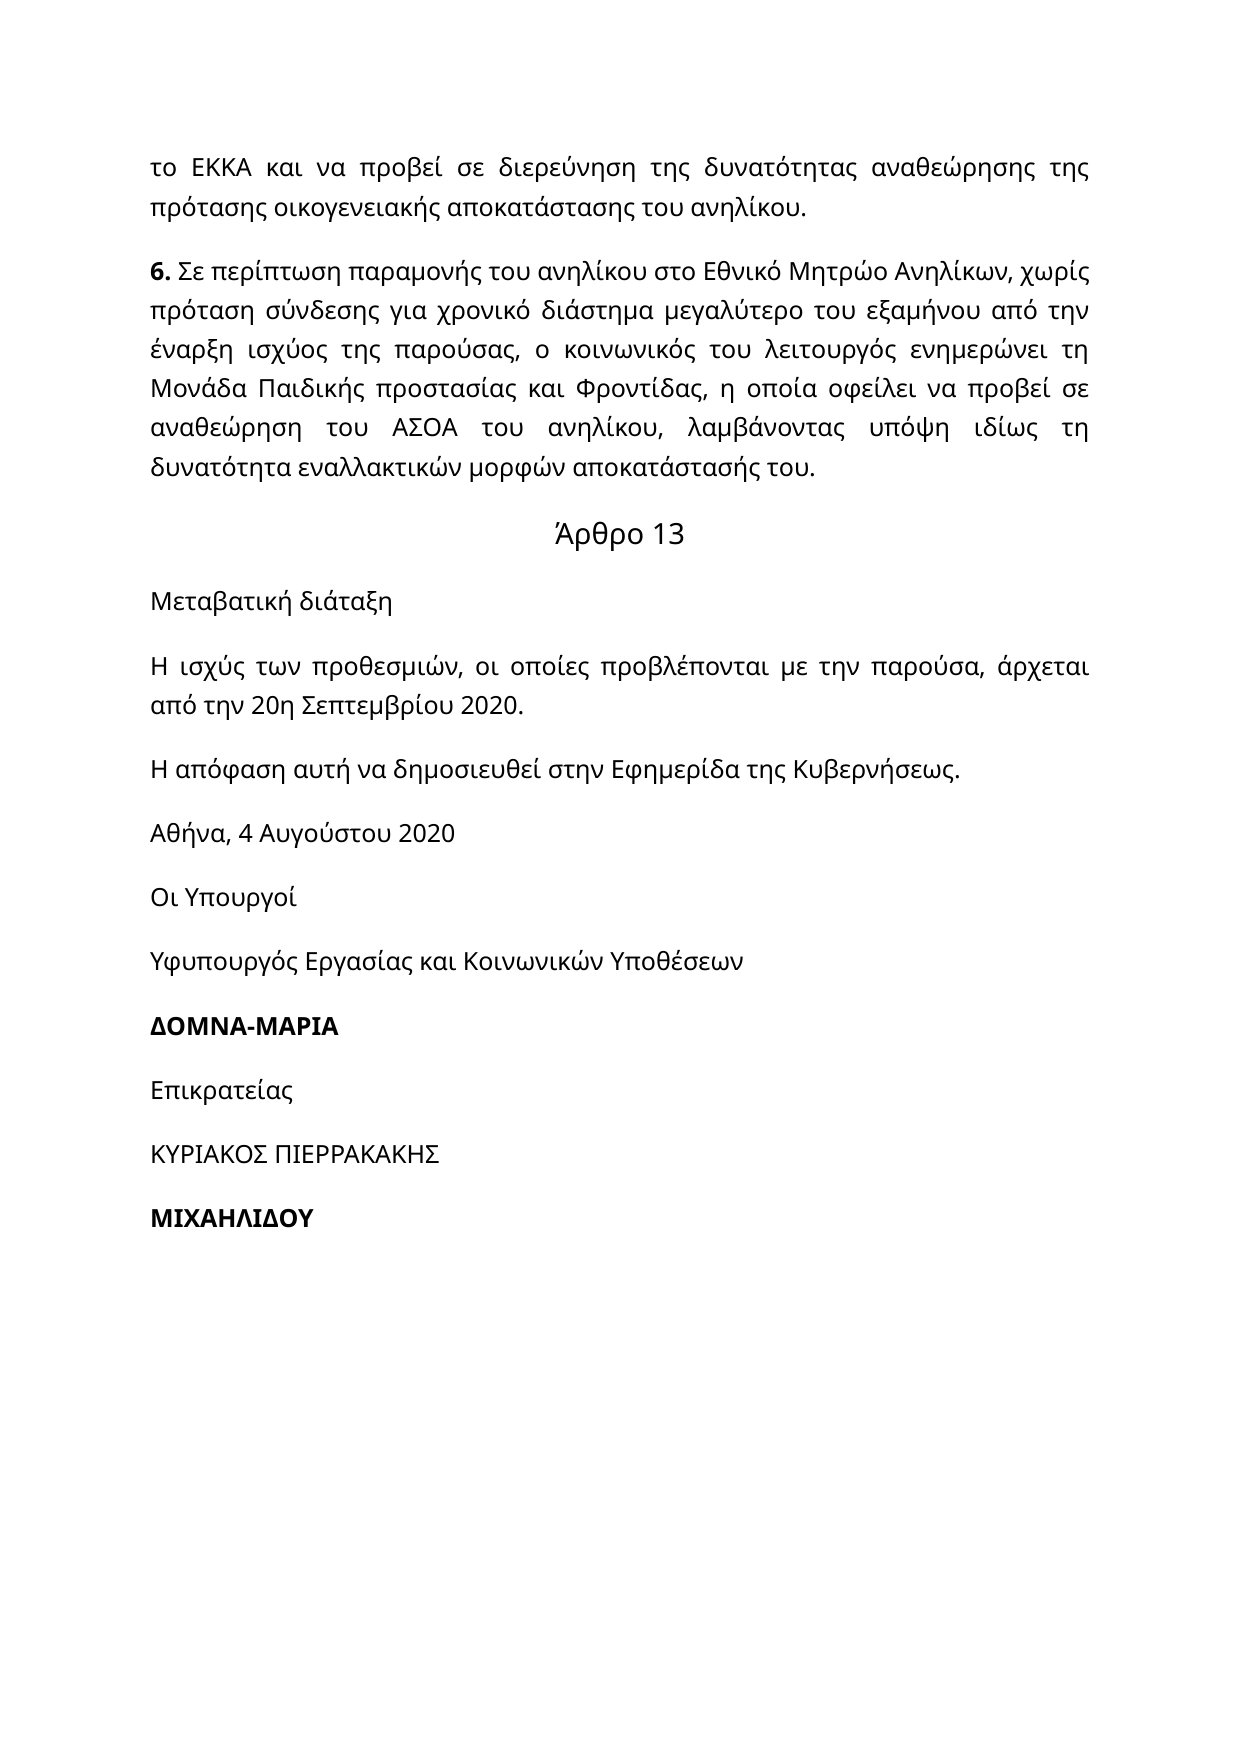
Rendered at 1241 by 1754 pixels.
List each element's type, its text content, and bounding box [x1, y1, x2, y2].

text Υφυπουργός Εργασίας και Κοινωνικών Υποθέσεων [150, 944, 1090, 978]
text ΚΥΡΙΑΚΟΣ ΠΙΕΡΡΑΚΑΚΗΣ [150, 1136, 1090, 1171]
text Η απόφαση αυτή να δημοσιευθεί στην Εφημερίδα της Κυβερνήσεως. [150, 751, 1090, 786]
text ΜΙΧΑΗΛΙΔΟΥ [150, 1201, 1090, 1235]
text ΔΟΜΝΑ-ΜΑΡΙΑ [150, 1008, 1090, 1042]
text το ΕΚΚΑ και να προβεί σε διερεύνηση της δυνατότητας αναθεώρησης της πρότασης οικογενειακής αποκατάστασης του ανηλίκου. [150, 150, 1090, 223]
text Μεταβατική διάταξη [150, 584, 1090, 618]
text Η ισχύς των προθεσμιών, οι οποίες προβλέπονται με την παρούσα, άρχεται από την 20η Σεπτεμβρίου 2020. [150, 648, 1090, 721]
text Αθήνα, 4 Αυγούστου 2020 [150, 816, 1090, 850]
text Οι Υπουργοί [150, 880, 1090, 914]
subtitle Άρθρο 13 [150, 513, 1090, 553]
text Επικρατείας [150, 1072, 1090, 1106]
text 6. Σε περίπτωση παραμονής του ανηλίκου στο Εθνικό Μητρώο Ανηλίκων, χωρίς πρόταση σύνδεσης για χρονικό διάστημα μεγαλύτερο του εξαμήνου από την έναρξη ισχύος της παρούσας, ο κοινωνικός του λειτουργός ενημερώνει τη Μονάδα Παιδικής προστασίας και Φροντίδας, η οποία οφείλει να προβεί σε αναθεώρηση του ΑΣΟΑ του ανηλίκου, λαμβάνοντας υπόψη ιδίως τη δυνατότητα εναλλακτικών μορφών αποκατάστασής του. [150, 253, 1090, 483]
